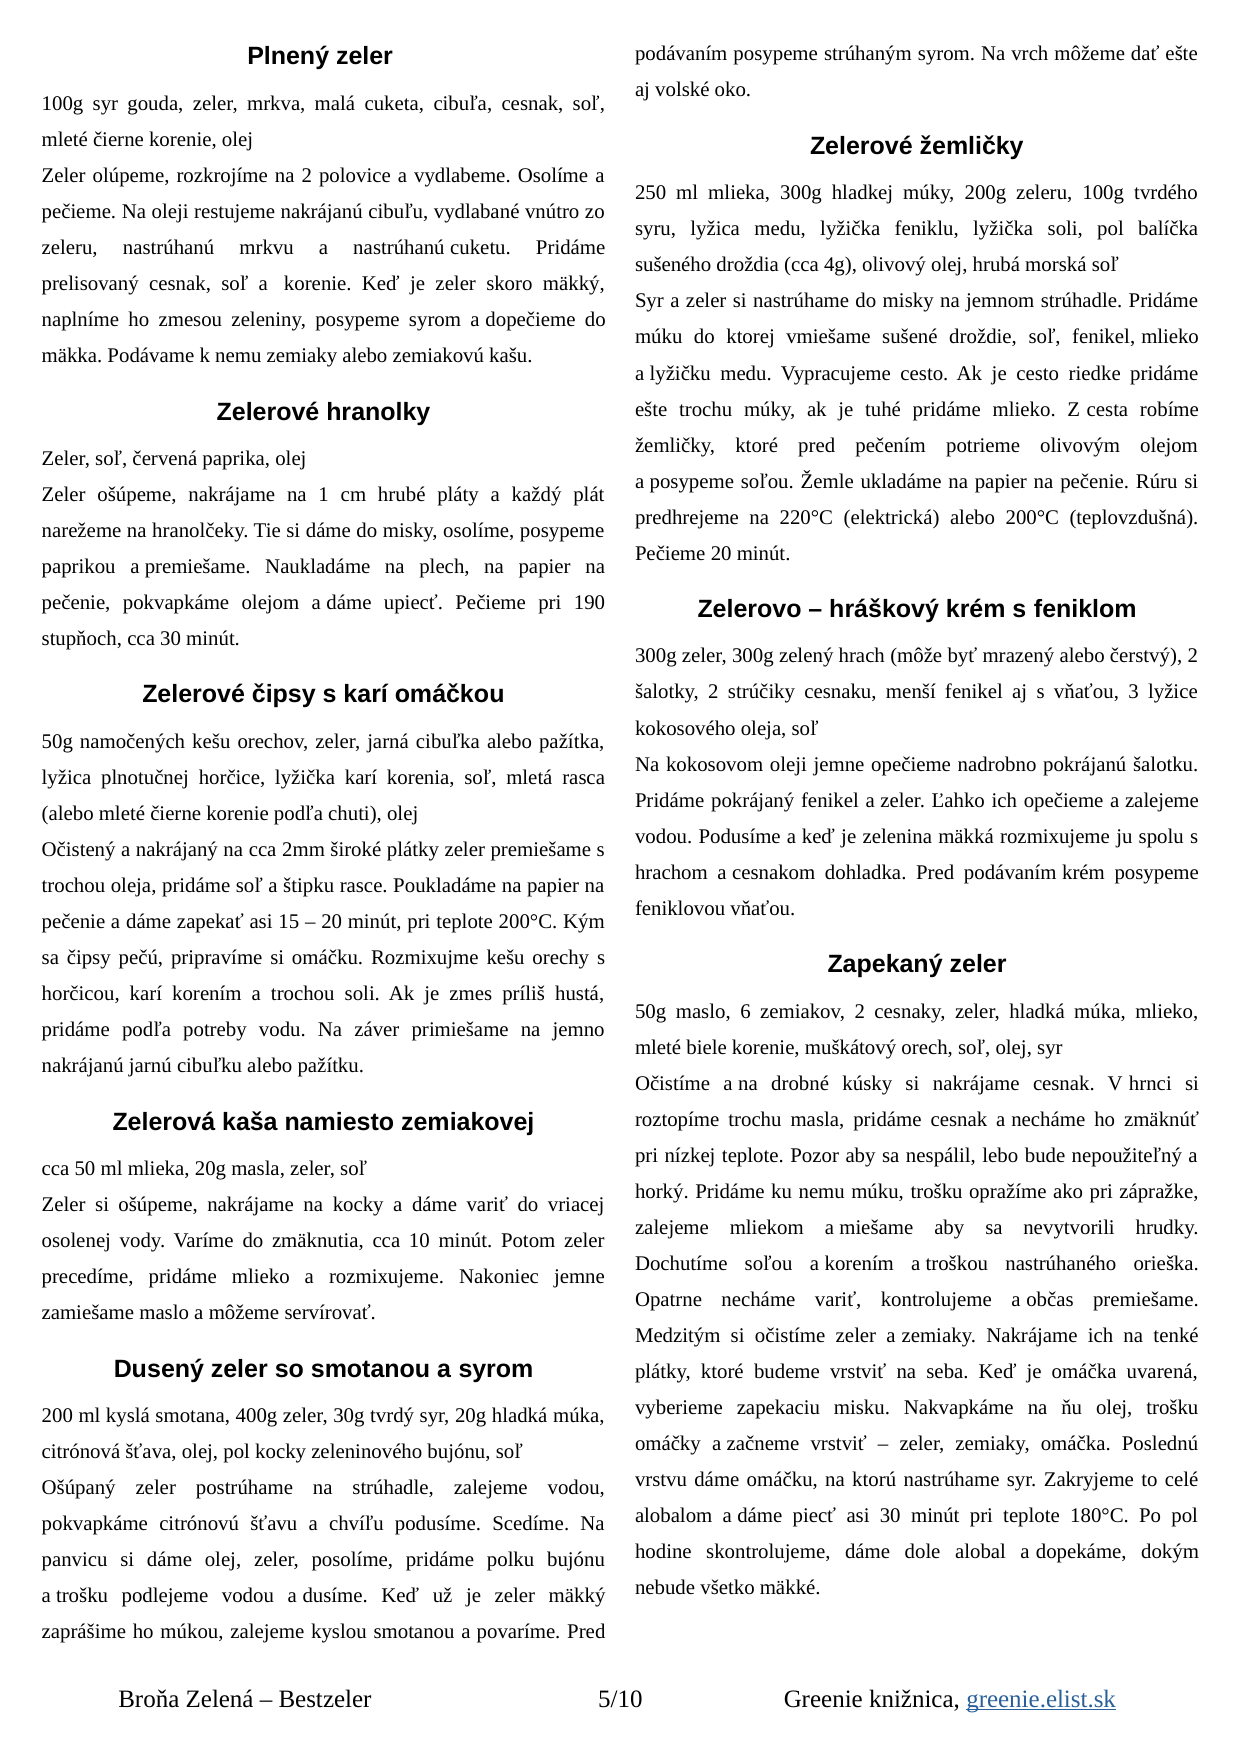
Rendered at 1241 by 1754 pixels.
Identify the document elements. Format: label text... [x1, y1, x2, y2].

text Zeler, soľ, červená paprika, olej [41, 446, 605, 469]
text Zeler ošúpeme, nakrájame na 1 cm hrubé pláty a každý plát narežeme na hranolčeky. Tie si dáme do misky, osolíme, posypeme paprikou a premiešame. Naukladáme na plech, na papier na pečenie, pokvapkáme olejom a dáme upiecť. Pečieme pri 190 stupňoch, cca 30 minút. [41, 482, 605, 650]
subtitle Zelerové žemličky [635, 131, 1199, 160]
subtitle Zapekaný zeler [635, 949, 1199, 978]
subtitle Zelerové čipsy s karí omáčkou [41, 679, 605, 708]
subtitle Plnený zeler [41, 41, 605, 70]
text 250 ml mlieka, 300g hladkej múky, 200g zeleru, 100g tvrdého syru, lyžica medu, lyžička feniklu, lyžička soli, pol balíčka sušeného droždia (cca 4g), olivový olej, hrubá morská soľ [635, 180, 1199, 276]
subtitle Dusený zeler so smotanou a syrom [41, 1354, 605, 1382]
text 50g maslo, 6 zemiakov, 2 cesnaky, zeler, hladká múka, mlieko, mleté biele korenie, muškátový orech, soľ, olej, syr [635, 998, 1199, 1059]
text Zeler olúpeme, rozkrojíme na 2 polovice a vydlabeme. Osolíme a pečieme. Na oleji restujeme nakrájanú cibuľu, vydlabané vnútro zo zeleru, nastrúhanú mrkvu a nastrúhanú cuketu. Pridáme prelisovaný cesnak, soľ a korenie. Keď je zeler skoro mäkký, naplníme ho zmesou zeleniny, posypeme syrom a dopečieme do mäkka. Podávame k nemu zemiaky alebo zemiakovú kašu. [41, 162, 605, 367]
text 300g zeler, 300g zelený hrach (môže byť mrazený alebo čerstvý), 2 šalotky, 2 strúčiky cesnaku, menší fenikel aj s vňaťou, 3 lyžice kokosového oleja, soľ [635, 643, 1199, 739]
text 200 ml kyslá smotana, 400g zeler, 30g tvrdý syr, 20g hladká múka, citrónová šťava, olej, pol kocky zeleninového bujónu, soľ [41, 1403, 605, 1463]
text Očistený a nakrájaný na cca 2mm široké plátky zeler premiešame s trochou oleja, pridáme soľ a štipku rasce. Poukladáme na papier na pečenie a dáme zapekať asi 15 – 20 minút, pri teplote 200°C. Kým sa čipsy pečú, pripravíme si omáčku. Rozmixujme kešu orechy s horčicou, karí korením a trochou soli. Ak je zmes príliš hustá, pridáme podľa potreby vodu. Na záver primiešame na jemno nakrájanú jarnú cibuľku alebo pažítku. [41, 837, 605, 1077]
text Na kokosovom oleji jemne opečieme nadrobno pokrájanú šalotku. Pridáme pokrájaný fenikel a zeler. Ľahko ich opečieme a zalejeme vodou. Podusíme a keď je zelenina mäkká rozmixujeme ju spolu s hrachom a cesnakom dohladka. Pred podávaním krém posypeme feniklovou vňaťou. [635, 752, 1199, 920]
text Ošúpaný zeler postrúhame na strúhadle, zalejeme vodou, pokvapkáme citrónovú šťavu a chvíľu podusíme. Scedíme. Na panvicu si dáme olej, zeler, posolíme, pridáme polku bujónu a trošku podlejeme vodou a dusíme. Keď už je zeler mäkký zaprášime ho múkou, zalejeme kyslou smotanou a povaríme. Pred [41, 1475, 605, 1643]
text cca 50 ml mlieka, 20g masla, zeler, soľ [41, 1156, 605, 1180]
text Syr a zeler si nastrúhame do misky na jemnom strúhadle. Pridáme múku do ktorej vmiešame sušené droždie, soľ, fenikel, mlieko a lyžičku medu. Vypracujeme cesto. Ak je cesto riedke pridáme ešte trochu múky, ak je tuhé pridáme mlieko. Z cesta robíme žemličky, ktoré pred pečením potrieme olivovým olejom a posypeme soľou. Žemle ukladáme na papier na pečenie. Rúru si predhrejeme na 220°C (elektrická) alebo 200°C (teplovzdušná). Pečieme 20 minút. [635, 288, 1199, 565]
subtitle Zelerové hranolky [41, 396, 605, 425]
subtitle Zelerová kaša namiesto zemiakovej [41, 1107, 605, 1135]
text 50g namočených kešu orechov, zeler, jarná cibuľka alebo pažítka, lyžica plnotučnej horčice, lyžička karí korenia, soľ, mletá rasca (alebo mleté čierne korenie podľa chuti), olej [41, 728, 605, 825]
text podávaním posypeme strúhaným syrom. Na vrch môžeme dať ešte aj volské oko. [635, 41, 1199, 101]
subtitle Zelerovo – hráškový krém s feniklom [635, 594, 1199, 623]
text Očistíme a na drobné kúsky si nakrájame cesnak. V hrnci si roztopíme trochu masla, pridáme cesnak a necháme ho zmäknúť pri nízkej teplote. Pozor aby sa nespálil, lebo bude nepoužiteľný a horký. Pridáme ku nemu múku, trošku opražíme ako pri zápražke, zalejeme mliekom a miešame aby sa nevytvorili hrudky. Dochutíme soľou a korením a troškou nastrúhaného orieška. Opatrne necháme variť, kontrolujeme a občas premiešame. Medzitým si očistíme zeler a zemiaky. Nakrájame ich na tenké plátky, ktoré budeme vrstviť na seba. Keď je omáčka uvarená, vyberieme zapekaciu misku. Nakvapkáme na ňu olej, trošku omáčky a začneme vrstviť – zeler, zemiaky, omáčka. Poslednú vrstvu dáme omáčku, na ktorú nastrúhame syr. Zakryjeme to celé alobalom a dáme piecť asi 30 minút pri teplote 180°C. Po pol hodine skontrolujeme, dáme dole alobal a dopekáme, dokým nebude všetko mäkké. [635, 1071, 1199, 1599]
text Zeler si ošúpeme, nakrájame na kocky a dáme variť do vriacej osolenej vody. Varíme do zmäknutia, cca 10 minút. Potom zeler precedíme, pridáme mlieko a rozmixujeme. Nakoniec jemne zamiešame maslo a môžeme servírovať. [41, 1192, 605, 1324]
text 100g syr gouda, zeler, mrkva, malá cuketa, cibuľa, cesnak, soľ, mleté čierne korenie, olej [41, 90, 605, 151]
